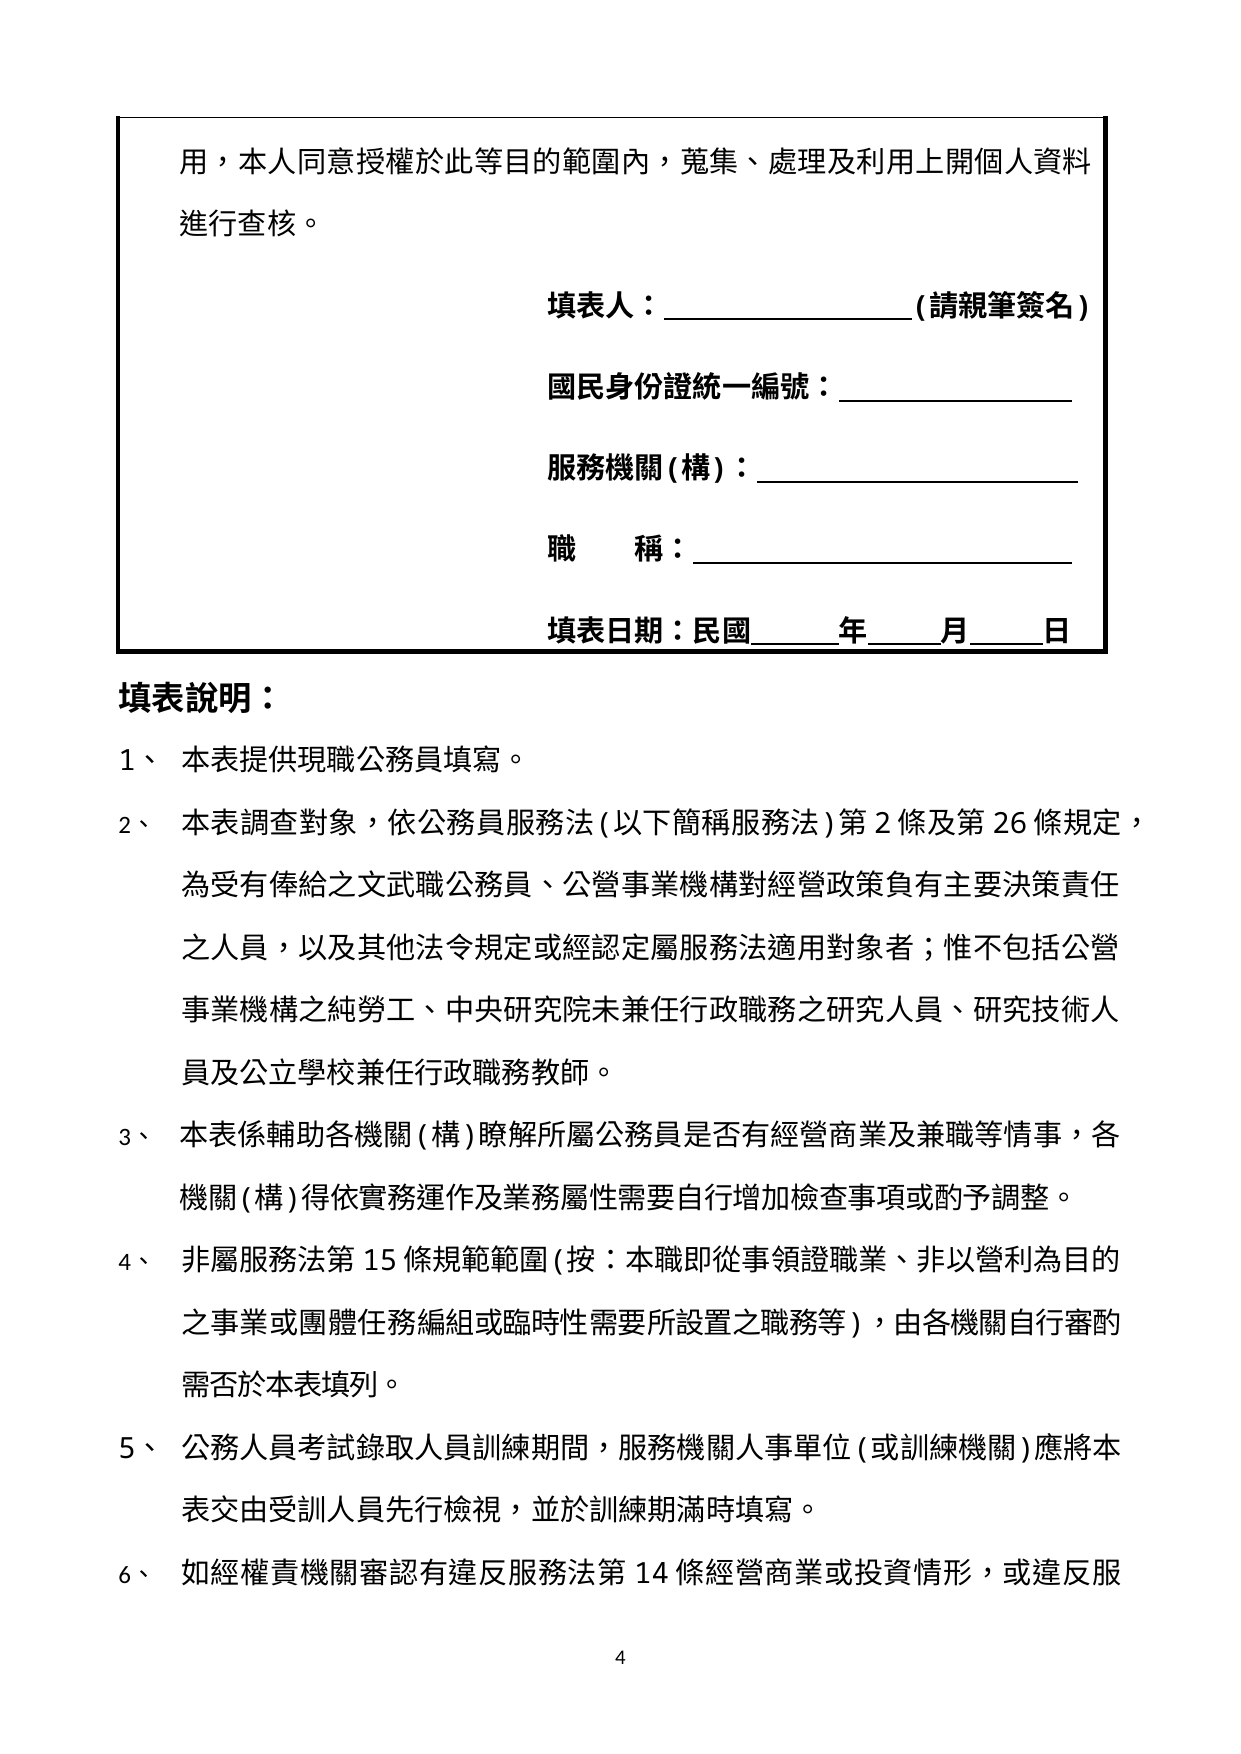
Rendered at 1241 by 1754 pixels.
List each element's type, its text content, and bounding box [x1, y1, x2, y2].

table_cell 用，本人同意授權於此等目的範圍內，蒐集、處理及利用上開個人資料進行查核。 填表人： (請親筆簽名) 國民身份證統一編號： 服務機關(構)： 職 稱： 填表日期：民國 年 月 日 [120, 118, 1103, 649]
text 填表說明： [118, 654, 1122, 716]
list 非屬服務法第15條規範範圍(按：本職即從事領證職業、非以營利為目的之事業或團體任務編組或臨時性需要所設置之職務等)，由各機關自行審酌需否於本表填列。 [118, 1216, 1122, 1404]
list 本表提供現職公務員填寫。 [118, 716, 1122, 779]
list 公務人員考試錄取人員訓練期間，服務機關人事單位(或訓練機關)應將本表交由受訓人員先行檢視，並於訓練期滿時填寫。 [118, 1404, 1122, 1529]
list 本表調查對象，依公務員服務法(以下簡稱服務法)第2條及第26條規定，為受有俸給之文武職公務員、公營事業機構對經營政策負有主要決策責任之人員，以及其他法令規定或經認定屬服務法適用對象者；惟不包括公營事業機構之純勞工、中央研究院未兼任行政職務之研究人員、研究技術人員及公立學校兼任行政職務教師。 [118, 779, 1122, 1091]
list 如經權責機關審認有違反服務法第14條經營商業或投資情形，或違反服 [118, 1529, 1122, 1591]
list 本表係輔助各機關(構)瞭解所屬公務員是否有經營商業及兼職等情事，各機關(構)得依實務運作及業務屬性需要自行增加檢查事項或酌予調整。 [118, 1091, 1122, 1216]
